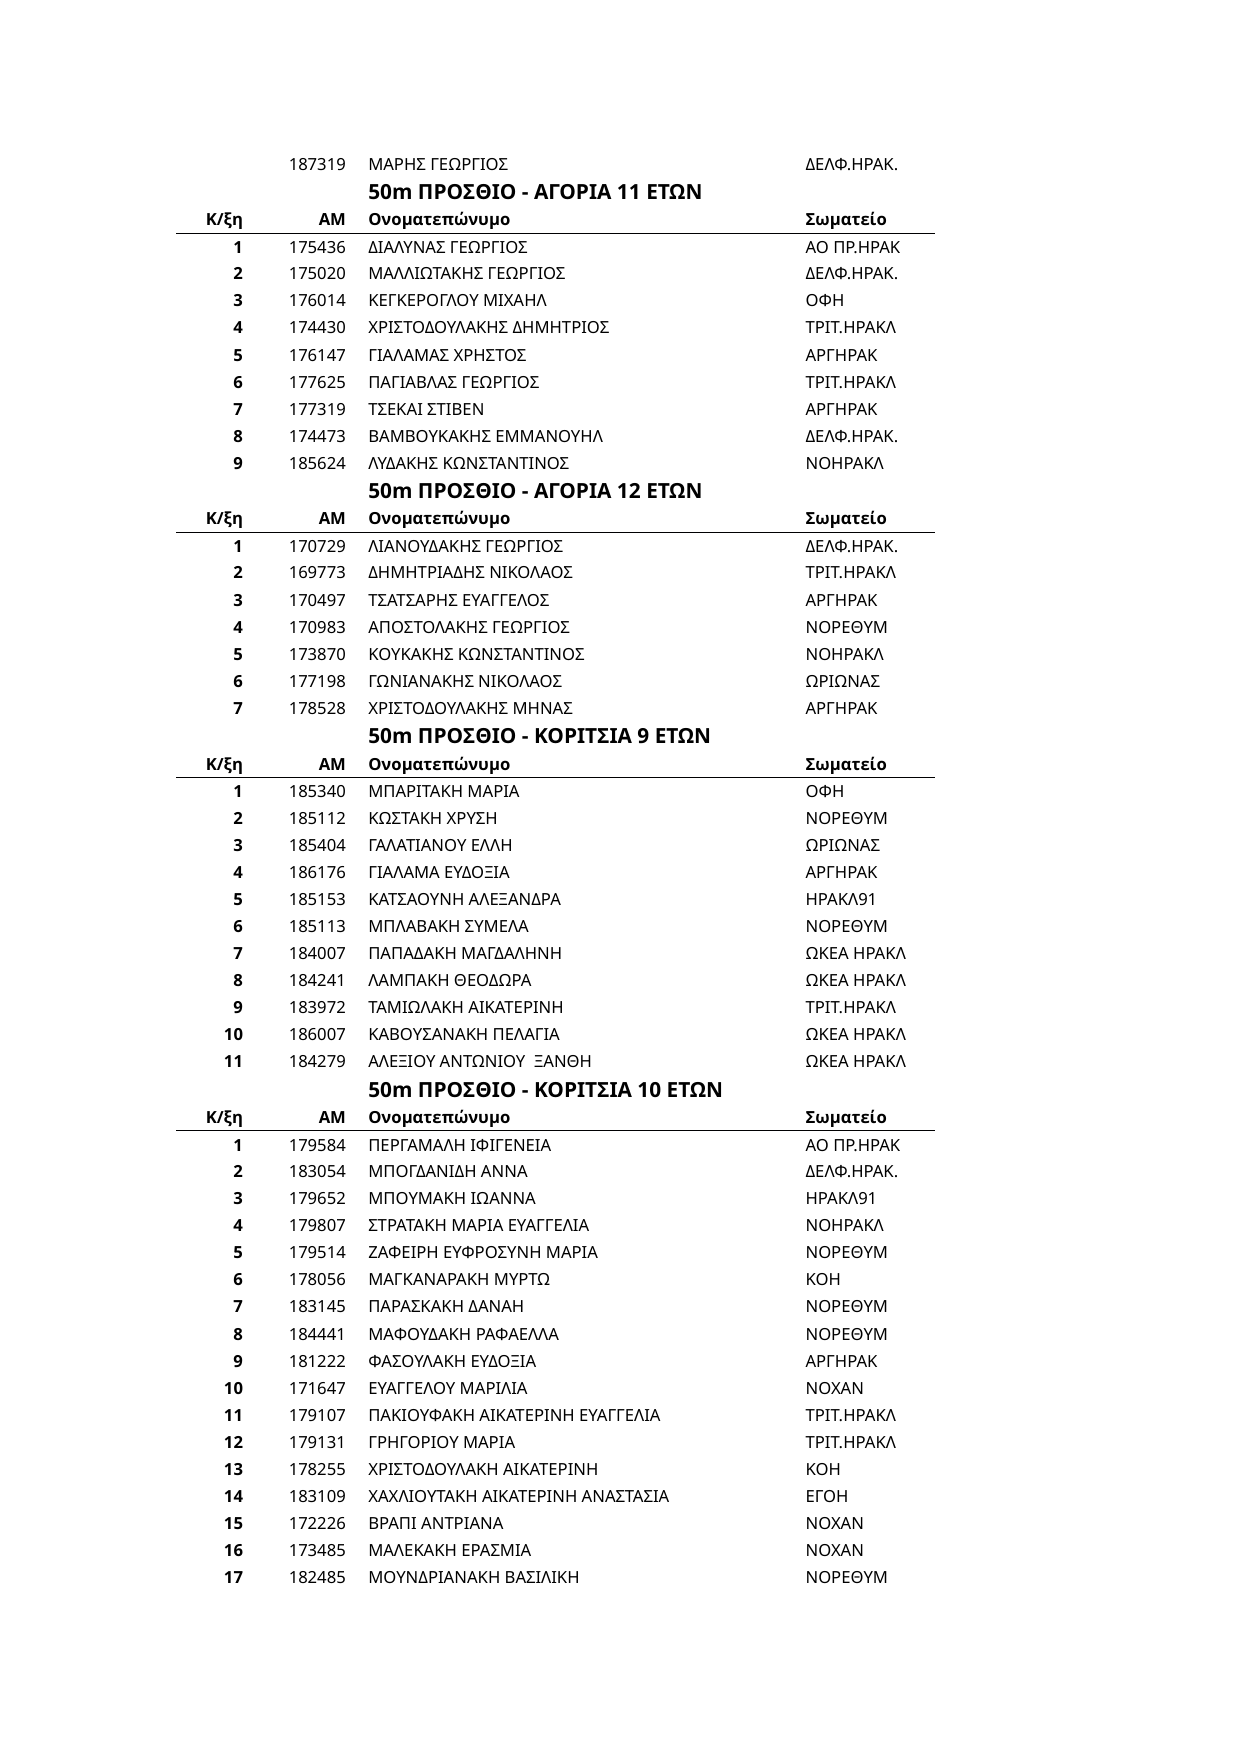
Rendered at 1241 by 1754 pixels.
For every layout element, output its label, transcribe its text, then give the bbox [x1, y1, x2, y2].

table_cell ΤΑΜΙΩΛΑΚΗ ΑΙΚΑΤΕΡΙΝΗ [357, 994, 794, 1021]
table_cell ΠΑΡΑΣΚΑΚΗ ΔΑΝΑΗ [357, 1293, 794, 1320]
table_cell 179807 [254, 1212, 357, 1239]
table_cell ΝΟΗΡΑΚΛ [794, 1212, 934, 1239]
table_cell ΜΠΟΥΜΑΚΗ ΙΩΑΝΝΑ [357, 1185, 794, 1212]
table_cell 8 [176, 1320, 254, 1347]
table_cell ΤΡΙΤ.ΗΡΑΚΛ [794, 559, 934, 586]
table_cell ΕΓΟΗ [794, 1483, 934, 1509]
table_cell 6 [176, 368, 254, 395]
table_cell 13 [176, 1455, 254, 1482]
table_cell 183145 [254, 1293, 357, 1320]
table_cell 170983 [254, 613, 357, 640]
table_cell ΑΜ [254, 1103, 357, 1130]
table_cell ΜΠΟΓΔΑΝΙΔΗ ΑΝΝΑ [357, 1158, 794, 1184]
table_cell ΗΡΑΚΛ91 [794, 1185, 934, 1212]
table_cell 5 [176, 885, 254, 912]
table_cell 4 [176, 314, 254, 341]
table_cell ΔΕΛΦ.ΗΡΑΚ. [794, 260, 934, 287]
table_cell ΤΡΙΤ.ΗΡΑΚΛ [794, 1428, 934, 1455]
table_cell Ονοματεπώνυμο [357, 750, 794, 777]
table_cell ΓΩΝΙΑΝΑΚΗΣ ΝΙΚΟΛΑΟΣ [357, 667, 794, 694]
table_cell ΠΑΠΑΔΑΚΗ ΜΑΓΔΑΛΗΝΗ [357, 940, 794, 967]
table_cell 4 [176, 613, 254, 640]
table_cell 185624 [254, 449, 357, 476]
table_cell ΚΑΒΟΥΣΑΝΑΚΗ ΠΕΛΑΓΙΑ [357, 1021, 794, 1048]
table_cell ΔΕΛΦ.ΗΡΑΚ. [794, 1158, 934, 1184]
table_cell ΑΠΟΣΤΟΛΑΚΗΣ ΓΕΩΡΓΙΟΣ [357, 613, 794, 640]
table_cell ΧΡΙΣΤΟΔΟΥΛΑΚΗ ΑΙΚΑΤΕΡΙΝΗ [357, 1455, 794, 1482]
table_cell 2 [176, 260, 254, 287]
table_cell ΔΕΛΦ.ΗΡΑΚ. [794, 533, 934, 559]
table_cell 186007 [254, 1021, 357, 1048]
table_cell 11 [176, 1401, 254, 1428]
table_cell ΛΑΜΠΑΚΗ ΘΕΟΔΩΡΑ [357, 967, 794, 994]
table_cell ΑΡΓΗΡΑΚ [794, 341, 934, 368]
table_cell ΒΡΑΠΙ ΑΝΤΡΙΑΝΑ [357, 1510, 794, 1537]
table_cell ΣΤΡΑΤΑΚΗ ΜΑΡΙΑ ΕΥΑΓΓΕΛΙΑ [357, 1212, 794, 1239]
table_cell 175436 [254, 234, 357, 260]
table_cell ΚΟΗ [794, 1266, 934, 1293]
table_cell 173485 [254, 1537, 357, 1564]
table_cell 172226 [254, 1510, 357, 1537]
table_cell ΓΙΑΛΑΜΑ ΕΥΔΟΞΙΑ [357, 858, 794, 885]
table_cell ΑΟ ΠΡ.ΗΡΑΚ [794, 234, 934, 260]
table_cell 174473 [254, 422, 357, 449]
table_cell ΜΑΓΚΑΝΑΡΑΚΗ ΜΥΡΤΩ [357, 1266, 794, 1293]
table_cell 2 [176, 1158, 254, 1184]
table_cell 1 [176, 778, 254, 804]
table_cell ΤΡΙΤ.ΗΡΑΚΛ [794, 314, 934, 341]
table_cell ΕΥΑΓΓΕΛΟΥ ΜΑΡΙΛΙΑ [357, 1374, 794, 1401]
table_cell 10 [176, 1374, 254, 1401]
table_cell 3 [176, 586, 254, 613]
table_cell Σωματείο [794, 1103, 934, 1130]
table_cell ΝΟΧΑΝ [794, 1537, 934, 1564]
table_cell 169773 [254, 559, 357, 586]
table_cell 170729 [254, 533, 357, 559]
table_cell 182485 [254, 1564, 357, 1591]
table_cell 174430 [254, 314, 357, 341]
table_cell 5 [176, 1239, 254, 1266]
table_cell ΓΡΗΓΟΡΙΟΥ ΜΑΡΙΑ [357, 1428, 794, 1455]
table_cell ΝΟΧΑΝ [794, 1374, 934, 1401]
table_cell 5 [176, 640, 254, 667]
table_cell 186176 [254, 858, 357, 885]
table_cell ΝΟΡΕΘΥΜ [794, 1564, 934, 1591]
table_cell 50m ΠΡΟΣΘΙΟ - ΚΟΡΙΤΣΙΑ 10 ΕΤΩΝ [357, 1075, 934, 1103]
table_cell Ονοματεπώνυμο [357, 1103, 794, 1130]
table_cell 184279 [254, 1048, 357, 1075]
table_cell 187319 [254, 150, 357, 177]
table_cell [176, 721, 254, 750]
table_cell ΝΟΗΡΑΚΛ [794, 640, 934, 667]
table_cell ΗΡΑΚΛ91 [794, 885, 934, 912]
table_cell Σωματείο [794, 750, 934, 777]
table_cell 185340 [254, 778, 357, 804]
table_cell 1 [176, 234, 254, 260]
table_cell [254, 721, 357, 750]
table_cell 185404 [254, 831, 357, 858]
table_cell 6 [176, 913, 254, 939]
table_cell 50m ΠΡΟΣΘΙΟ - ΑΓΟΡΙΑ 12 ΕΤΩΝ [357, 476, 934, 505]
table_cell ΜΟΥΝΔΡΙΑΝΑΚΗ ΒΑΣΙΛΙΚΗ [357, 1564, 794, 1591]
table_cell 4 [176, 858, 254, 885]
table_cell 3 [176, 831, 254, 858]
table_cell ΔΕΛΦ.ΗΡΑΚ. [794, 150, 934, 177]
table_cell ΚΟΥΚΑΚΗΣ ΚΩΝΣΤΑΝΤΙΝΟΣ [357, 640, 794, 667]
table_cell ΟΦΗ [794, 287, 934, 314]
table_cell 6 [176, 667, 254, 694]
table_cell 176014 [254, 287, 357, 314]
table_cell 8 [176, 967, 254, 994]
table_cell ΩΡΙΩΝΑΣ [794, 831, 934, 858]
table_cell 50m ΠΡΟΣΘΙΟ - ΑΓΟΡΙΑ 11 ΕΤΩΝ [357, 177, 934, 206]
table_cell ΧΡΙΣΤΟΔΟΥΛΑΚΗΣ ΜΗΝΑΣ [357, 694, 794, 721]
table_cell 178528 [254, 694, 357, 721]
table_cell ΦΑΣΟΥΛΑΚΗ ΕΥΔΟΞΙΑ [357, 1347, 794, 1374]
table_cell ΑΡΓΗΡΑΚ [794, 586, 934, 613]
table_cell 3 [176, 1185, 254, 1212]
table_cell Σωματείο [794, 206, 934, 233]
table_cell ΚΕΓΚΕΡΟΓΛΟΥ ΜΙΧΑΗΛ [357, 287, 794, 314]
table_cell 177319 [254, 395, 357, 422]
table_cell ΩΚΕΑ ΗΡΑΚΛ [794, 967, 934, 994]
table_cell ΔΙΑΛΥΝΑΣ ΓΕΩΡΓΙΟΣ [357, 234, 794, 260]
table_cell ΑΜ [254, 206, 357, 233]
table_cell ΚΩΣΤΑΚΗ ΧΡΥΣΗ [357, 804, 794, 831]
table_cell [254, 1075, 357, 1103]
table_cell ΑΜ [254, 505, 357, 532]
table_cell 2 [176, 559, 254, 586]
table_cell ΝΟΧΑΝ [794, 1510, 934, 1537]
table_cell 7 [176, 940, 254, 967]
table_cell ΑΡΓΗΡΑΚ [794, 395, 934, 422]
table_cell ΤΡΙΤ.ΗΡΑΚΛ [794, 368, 934, 395]
table_cell ΓΑΛΑΤΙΑΝΟΥ ΕΛΛΗ [357, 831, 794, 858]
table_cell ΒΑΜΒΟΥΚΑΚΗΣ ΕΜΜΑΝΟΥΗΛ [357, 422, 794, 449]
table_cell ΝΟΡΕΘΥΜ [794, 613, 934, 640]
table_cell 179107 [254, 1401, 357, 1428]
table_cell 4 [176, 1212, 254, 1239]
table_cell ΓΙΑΛΑΜΑΣ ΧΡΗΣΤΟΣ [357, 341, 794, 368]
table_cell 183972 [254, 994, 357, 1021]
table_cell 179652 [254, 1185, 357, 1212]
table_cell 175020 [254, 260, 357, 287]
table_cell 9 [176, 449, 254, 476]
table_cell ΜΑΡΗΣ ΓΕΩΡΓΙΟΣ [357, 150, 794, 177]
table_cell ΩΚΕΑ ΗΡΑΚΛ [794, 940, 934, 967]
table_cell Σωματείο [794, 505, 934, 532]
table_cell 7 [176, 1293, 254, 1320]
table_cell 5 [176, 341, 254, 368]
table_cell 170497 [254, 586, 357, 613]
table_cell ΜΠΑΡΙΤΑΚΗ ΜΑΡΙΑ [357, 778, 794, 804]
table_cell ΧΑΧΛΙΟΥΤΑΚΗ ΑΙΚΑΤΕΡΙΝΗ ΑΝΑΣΤΑΣΙΑ [357, 1483, 794, 1509]
table_cell 185113 [254, 913, 357, 939]
table_cell 178255 [254, 1455, 357, 1482]
table_cell ΠΕΡΓΑΜΑΛΗ ΙΦΙΓΕΝΕΙΑ [357, 1131, 794, 1157]
table_cell 7 [176, 395, 254, 422]
table_cell 173870 [254, 640, 357, 667]
table_cell ΑΡΓΗΡΑΚ [794, 1347, 934, 1374]
table_cell 184441 [254, 1320, 357, 1347]
table_cell 179584 [254, 1131, 357, 1157]
table_cell 176147 [254, 341, 357, 368]
table_cell 181222 [254, 1347, 357, 1374]
table_cell 16 [176, 1537, 254, 1564]
table_cell 177198 [254, 667, 357, 694]
table_cell ΝΟΡΕΘΥΜ [794, 1239, 934, 1266]
table_cell ΛΥΔΑΚΗΣ ΚΩΝΣΤΑΝΤΙΝΟΣ [357, 449, 794, 476]
table_cell 179131 [254, 1428, 357, 1455]
table_cell Κ/ξη [176, 750, 254, 777]
table_cell ΠΑΚΙΟΥΦΑΚΗ ΑΙΚΑΤΕΡΙΝΗ ΕΥΑΓΓΕΛΙΑ [357, 1401, 794, 1428]
table_cell ΜΠΛΑΒΑΚΗ ΣΥΜΕΛΑ [357, 913, 794, 939]
table_cell ΔΕΛΦ.ΗΡΑΚ. [794, 422, 934, 449]
table_cell 6 [176, 1266, 254, 1293]
table_cell ΝΟΡΕΘΥΜ [794, 804, 934, 831]
table_cell 171647 [254, 1374, 357, 1401]
table_cell [176, 177, 254, 206]
table_cell 15 [176, 1510, 254, 1537]
table_cell ΟΦΗ [794, 778, 934, 804]
table_cell Κ/ξη [176, 505, 254, 532]
table_cell ΑΜ [254, 750, 357, 777]
table_cell [176, 1075, 254, 1103]
table_cell Κ/ξη [176, 1103, 254, 1130]
table_cell ΑΛΕΞΙΟΥ ΑΝΤΩΝΙΟΥ ΞΑΝΘΗ [357, 1048, 794, 1075]
table_cell 184007 [254, 940, 357, 967]
table_cell 177625 [254, 368, 357, 395]
table_cell 185112 [254, 804, 357, 831]
table_cell [254, 177, 357, 206]
table_cell 7 [176, 694, 254, 721]
table_cell ΝΟΡΕΘΥΜ [794, 1320, 934, 1347]
table_cell 3 [176, 287, 254, 314]
table_cell ΩΚΕΑ ΗΡΑΚΛ [794, 1021, 934, 1048]
table_cell 179514 [254, 1239, 357, 1266]
table_cell ΛΙΑΝΟΥΔΑΚΗΣ ΓΕΩΡΓΙΟΣ [357, 533, 794, 559]
table_cell ΧΡΙΣΤΟΔΟΥΛΑΚΗΣ ΔΗΜΗΤΡΙΟΣ [357, 314, 794, 341]
table_cell Ονοματεπώνυμο [357, 505, 794, 532]
table_cell ΝΟΗΡΑΚΛ [794, 449, 934, 476]
table_cell 185153 [254, 885, 357, 912]
table_cell 178056 [254, 1266, 357, 1293]
table_cell ΝΟΡΕΘΥΜ [794, 1293, 934, 1320]
table_cell 9 [176, 1347, 254, 1374]
table_cell ΩΡΙΩΝΑΣ [794, 667, 934, 694]
table_cell 17 [176, 1564, 254, 1591]
table_cell [176, 476, 254, 505]
table_cell ΝΟΡΕΘΥΜ [794, 913, 934, 939]
table_cell ΜΑΛΛΙΩΤΑΚΗΣ ΓΕΩΡΓΙΟΣ [357, 260, 794, 287]
table_cell 1 [176, 1131, 254, 1157]
table_cell 12 [176, 1428, 254, 1455]
table_cell ΩΚΕΑ ΗΡΑΚΛ [794, 1048, 934, 1075]
table_cell 8 [176, 422, 254, 449]
table_cell 184241 [254, 967, 357, 994]
table_cell 10 [176, 1021, 254, 1048]
table_cell ΤΣΑΤΣΑΡΗΣ ΕΥΑΓΓΕΛΟΣ [357, 586, 794, 613]
table_cell ΚΟΗ [794, 1455, 934, 1482]
table_cell ΔΗΜΗΤΡΙΑΔΗΣ ΝΙΚΟΛΑΟΣ [357, 559, 794, 586]
table_cell ΤΡΙΤ.ΗΡΑΚΛ [794, 1401, 934, 1428]
table_cell 9 [176, 994, 254, 1021]
table_cell ΤΣΕΚΑΙ ΣΤΙΒΕΝ [357, 395, 794, 422]
table_cell ΠΑΓΙΑΒΛΑΣ ΓΕΩΡΓΙΟΣ [357, 368, 794, 395]
table_cell ΤΡΙΤ.ΗΡΑΚΛ [794, 994, 934, 1021]
table_cell 183109 [254, 1483, 357, 1509]
table_cell ΜΑΛΕΚΑΚΗ ΕΡΑΣΜΙΑ [357, 1537, 794, 1564]
table_cell 11 [176, 1048, 254, 1075]
table_cell 14 [176, 1483, 254, 1509]
table_cell ΚΑΤΣΑΟΥΝΗ ΑΛΕΞΑΝΔΡΑ [357, 885, 794, 912]
table_cell Ονοματεπώνυμο [357, 206, 794, 233]
table_cell Κ/ξη [176, 206, 254, 233]
table_cell ΜΑΦΟΥΔΑΚΗ ΡΑΦΑΕΛΛΑ [357, 1320, 794, 1347]
table_cell 183054 [254, 1158, 357, 1184]
table_cell ΑΟ ΠΡ.ΗΡΑΚ [794, 1131, 934, 1157]
table_cell 50m ΠΡΟΣΘΙΟ - ΚΟΡΙΤΣΙΑ 9 ΕΤΩΝ [357, 721, 934, 750]
table_cell [254, 476, 357, 505]
table_cell ΖΑΦΕΙΡΗ ΕΥΦΡΟΣΥΝΗ ΜΑΡΙΑ [357, 1239, 794, 1266]
table_cell [176, 150, 254, 177]
table_cell ΑΡΓΗΡΑΚ [794, 858, 934, 885]
table_cell ΑΡΓΗΡΑΚ [794, 694, 934, 721]
table_cell 2 [176, 804, 254, 831]
table_cell 1 [176, 533, 254, 559]
